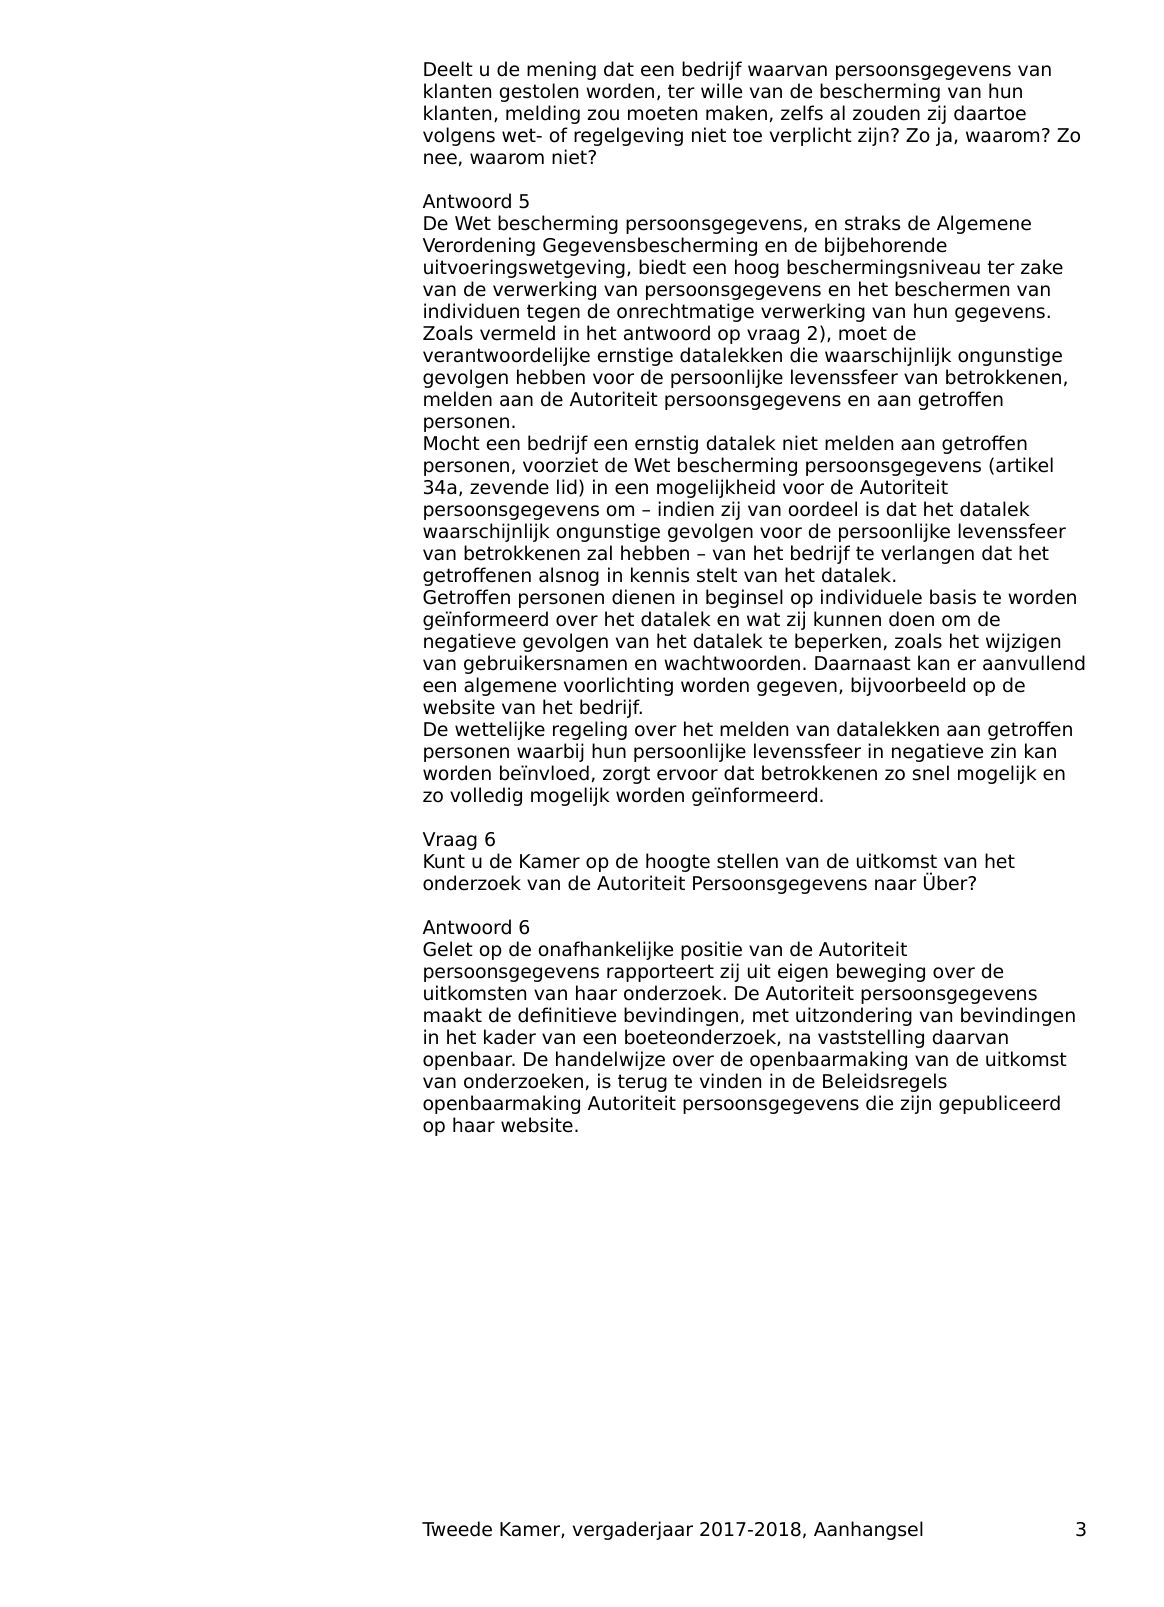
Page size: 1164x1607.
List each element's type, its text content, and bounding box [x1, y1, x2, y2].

text Zoals vermeld in het antwoord op vraag 2), moet de verantwoordelijke ernstige datalekken die waarschijnlijk ongunstige gevolgen hebben voor de persoonlijke levenssfeer van betrokkenen, melden aan de Autoriteit persoonsgegevens en aan getroffen personen. [422, 323, 1087, 433]
text Antwoord 6 [422, 917, 1087, 939]
text Vraag 6 [422, 829, 1087, 851]
text Deelt u de mening dat een bedrijf waarvan persoonsgegevens van klanten gestolen worden, ter wille van de bescherming van hun klanten, melding zou moeten maken, zelfs al zouden zij daartoe volgens wet- of regelgeving niet toe verplicht zijn? Zo ja, waarom? Zo nee, waarom niet? [422, 59, 1087, 169]
text Mocht een bedrijf een ernstig datalek niet melden aan getroffen personen, voorziet de Wet bescherming persoonsgegevens (artikel 34a, zevende lid) in een mogelijkheid voor de Autoriteit persoonsgegevens om – indien zij van oordeel is dat het datalek waarschijnlijk ongunstige gevolgen voor de persoonlijke levenssfeer van betrokkenen zal hebben – van het bedrijf te verlangen dat het getroffenen alsnog in kennis stelt van het datalek. [422, 433, 1087, 587]
text Getroffen personen dienen in beginsel op individuele basis te worden geïnformeerd over het datalek en wat zij kunnen doen om de negatieve gevolgen van het datalek te beperken, zoals het wijzigen van gebruikersnamen en wachtwoorden. Daarnaast kan er aanvullend een algemene voorlichting worden gegeven, bijvoorbeeld op de website van het bedrijf. [422, 587, 1087, 719]
text De wettelijke regeling over het melden van datalekken aan getroffen personen waarbij hun persoonlijke levenssfeer in negatieve zin kan worden beïnvloed, zorgt ervoor dat betrokkenen zo snel mogelijk en zo volledig mogelijk worden geïnformeerd. [422, 719, 1087, 807]
text Gelet op de onafhankelijke positie van de Autoriteit persoonsgegevens rapporteert zij uit eigen beweging over de uitkomsten van haar onderzoek. De Autoriteit persoonsgegevens maakt de definitieve bevindingen, met uitzondering van bevindingen in het kader van een boeteonderzoek, na vaststelling daarvan openbaar. De handelwijze over de openbaarmaking van de uitkomst van onderzoeken, is terug te vinden in de Beleidsregels openbaarmaking Autoriteit persoonsgegevens die zijn gepubliceerd op haar website. [422, 939, 1087, 1137]
text Antwoord 5 [422, 191, 1087, 213]
text Kunt u de Kamer op de hoogte stellen van de uitkomst van het onderzoek van de Autoriteit Persoonsgegevens naar Über? [422, 851, 1087, 895]
text De Wet bescherming persoonsgegevens, en straks de Algemene Verordening Gegevensbescherming en de bijbehorende uitvoeringswetgeving, biedt een hoog beschermingsniveau ter zake van de verwerking van persoonsgegevens en het beschermen van individuen tegen de onrechtmatige verwerking van hun gegevens. [422, 213, 1087, 323]
